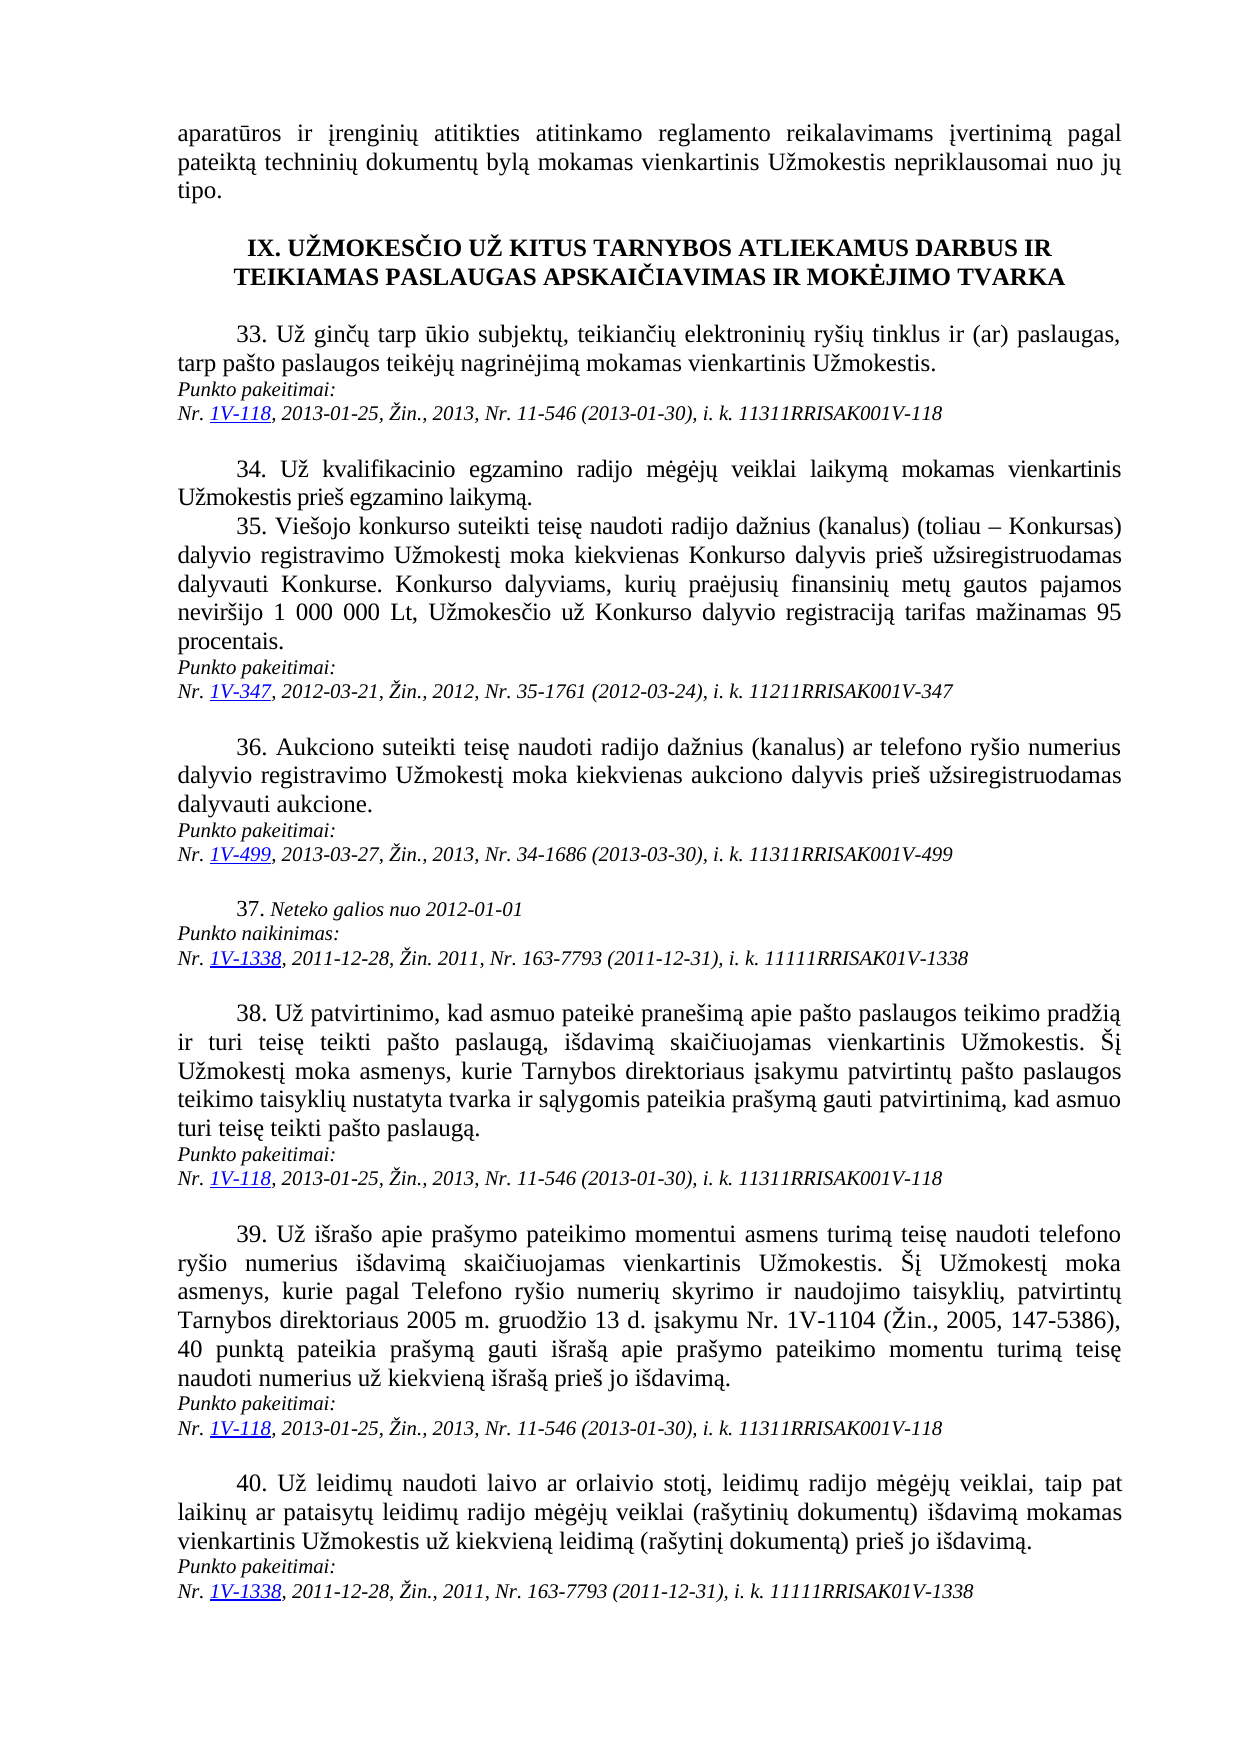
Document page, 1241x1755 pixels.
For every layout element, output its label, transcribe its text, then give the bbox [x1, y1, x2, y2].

text Punkto naikinimas: [177, 921, 1122, 945]
text aparatūros ir įrenginių atitikties atitinkamo reglamento reikalavimams įvertinimą pagal pateiktą techninių dokumentų bylą mokamas vienkartinis Užmokestis nepriklausomai nuo jų tipo. [177, 118, 1122, 204]
text 36. Aukciono suteikti teisę naudoti radijo dažnius (kanalus) ar telefono ryšio numerius dalyvio registravimo Užmokestį moka kiekvienas aukciono dalyvis prieš užsiregistruodamas dalyvauti aukcione. [177, 732, 1122, 818]
text 33. Už ginčų tarp ūkio subjektų, teikiančių elektroninių ryšių tinklus ir (ar) paslaugas, tarp pašto paslaugos teikėjų nagrinėjimą mokamas vienkartinis Užmokestis. [177, 319, 1122, 377]
text Punkto pakeitimai: [177, 1554, 1122, 1578]
text Punkto pakeitimai: [177, 655, 1122, 679]
text 39. Už išrašo apie prašymo pateikimo momentui asmens turimą teisę naudoti telefono ryšio numerius išdavimą skaičiuojamas vienkartinis Užmokestis. Šį Užmokestį moka asmenys, kurie pagal Telefono ryšio numerių skyrimo ir naudojimo taisyklių, patvirtintų Tarnybos direktoriaus 2005 m. gruodžio 13 d. įsakymu Nr. 1V-1104 (Žin., 2005, 147-5386), 40 punktą pateikia prašymą gauti išrašą apie prašymo pateikimo momentu turimą teisę naudoti numerius už kiekvieną išrašą prieš jo išdavimą. [177, 1219, 1122, 1391]
text Punkto pakeitimai: [177, 377, 1122, 401]
text 34. Už kvalifikacinio egzamino radijo mėgėjų veiklai laikymą mokamas vienkartinis Užmokestis prieš egzamino laikymą. [177, 454, 1122, 511]
text Nr. 1V-499, 2013-03-27, Žin., 2013, Nr. 34-1686 (2013-03-30), i. k. 11311RRISAK001V-499 [177, 842, 1122, 866]
text Nr. 1V-347, 2012-03-21, Žin., 2012, Nr. 35-1761 (2012-03-24), i. k. 11211RRISAK001V-347 [177, 679, 1122, 703]
text 40. Už leidimų naudoti laivo ar orlaivio stotį, leidimų radijo mėgėjų veiklai, taip pat laikinų ar pataisytų leidimų radijo mėgėjų veiklai (rašytinių dokumentų) išdavimą mokamas vienkartinis Užmokestis už kiekvieną leidimą (rašytinį dokumentą) prieš jo išdavimą. [177, 1468, 1122, 1554]
text Punkto pakeitimai: [177, 1391, 1122, 1415]
text IX. užmokesčio už kitus TARNYBOS atliekamus Darbus ir TEIKIAMAS paslaugas aPSKAIČIAVIMAS IR MOKĖJIMO TVARKA [177, 233, 1122, 291]
text Nr. 1V-1338, 2011-12-28, Žin. 2011, Nr. 163-7793 (2011-12-31), i. k. 11111RRISAK01V-1338 [177, 945, 1122, 969]
text Nr. 1V-118, 2013-01-25, Žin., 2013, Nr. 11-546 (2013-01-30), i. k. 11311RRISAK001V-118 [177, 401, 1122, 425]
text 35. Viešojo konkurso suteikti teisę naudoti radijo dažnius (kanalus) (toliau – Konkursas) dalyvio registravimo Užmokestį moka kiekvienas Konkurso dalyvis prieš užsiregistruodamas dalyvauti Konkurse. Konkurso dalyviams, kurių praėjusių finansinių metų gautos pajamos neviršijo 1 000 000 Lt, Užmokesčio už Konkurso dalyvio registraciją tarifas mažinamas 95 procentais. [177, 511, 1122, 655]
text Nr. 1V-118, 2013-01-25, Žin., 2013, Nr. 11-546 (2013-01-30), i. k. 11311RRISAK001V-118 [177, 1415, 1122, 1439]
text Nr. 1V-118, 2013-01-25, Žin., 2013, Nr. 11-546 (2013-01-30), i. k. 11311RRISAK001V-118 [177, 1166, 1122, 1190]
text Punkto pakeitimai: [177, 1142, 1122, 1166]
text 38. Už patvirtinimo, kad asmuo pateikė pranešimą apie pašto paslaugos teikimo pradžią ir turi teisę teikti pašto paslaugą, išdavimą skaičiuojamas vienkartinis Užmokestis. Šį Užmokestį moka asmenys, kurie Tarnybos direktoriaus įsakymu patvirtintų pašto paslaugos teikimo taisyklių nustatyta tvarka ir sąlygomis pateikia prašymą gauti patvirtinimą, kad asmuo turi teisę teikti pašto paslaugą. [177, 998, 1122, 1142]
text Punkto pakeitimai: [177, 818, 1122, 842]
text 37. Neteko galios nuo 2012-01-01 [177, 895, 1122, 921]
text Nr. 1V-1338, 2011-12-28, Žin., 2011, Nr. 163-7793 (2011-12-31), i. k. 11111RRISAK01V-1338 [177, 1578, 1122, 1603]
